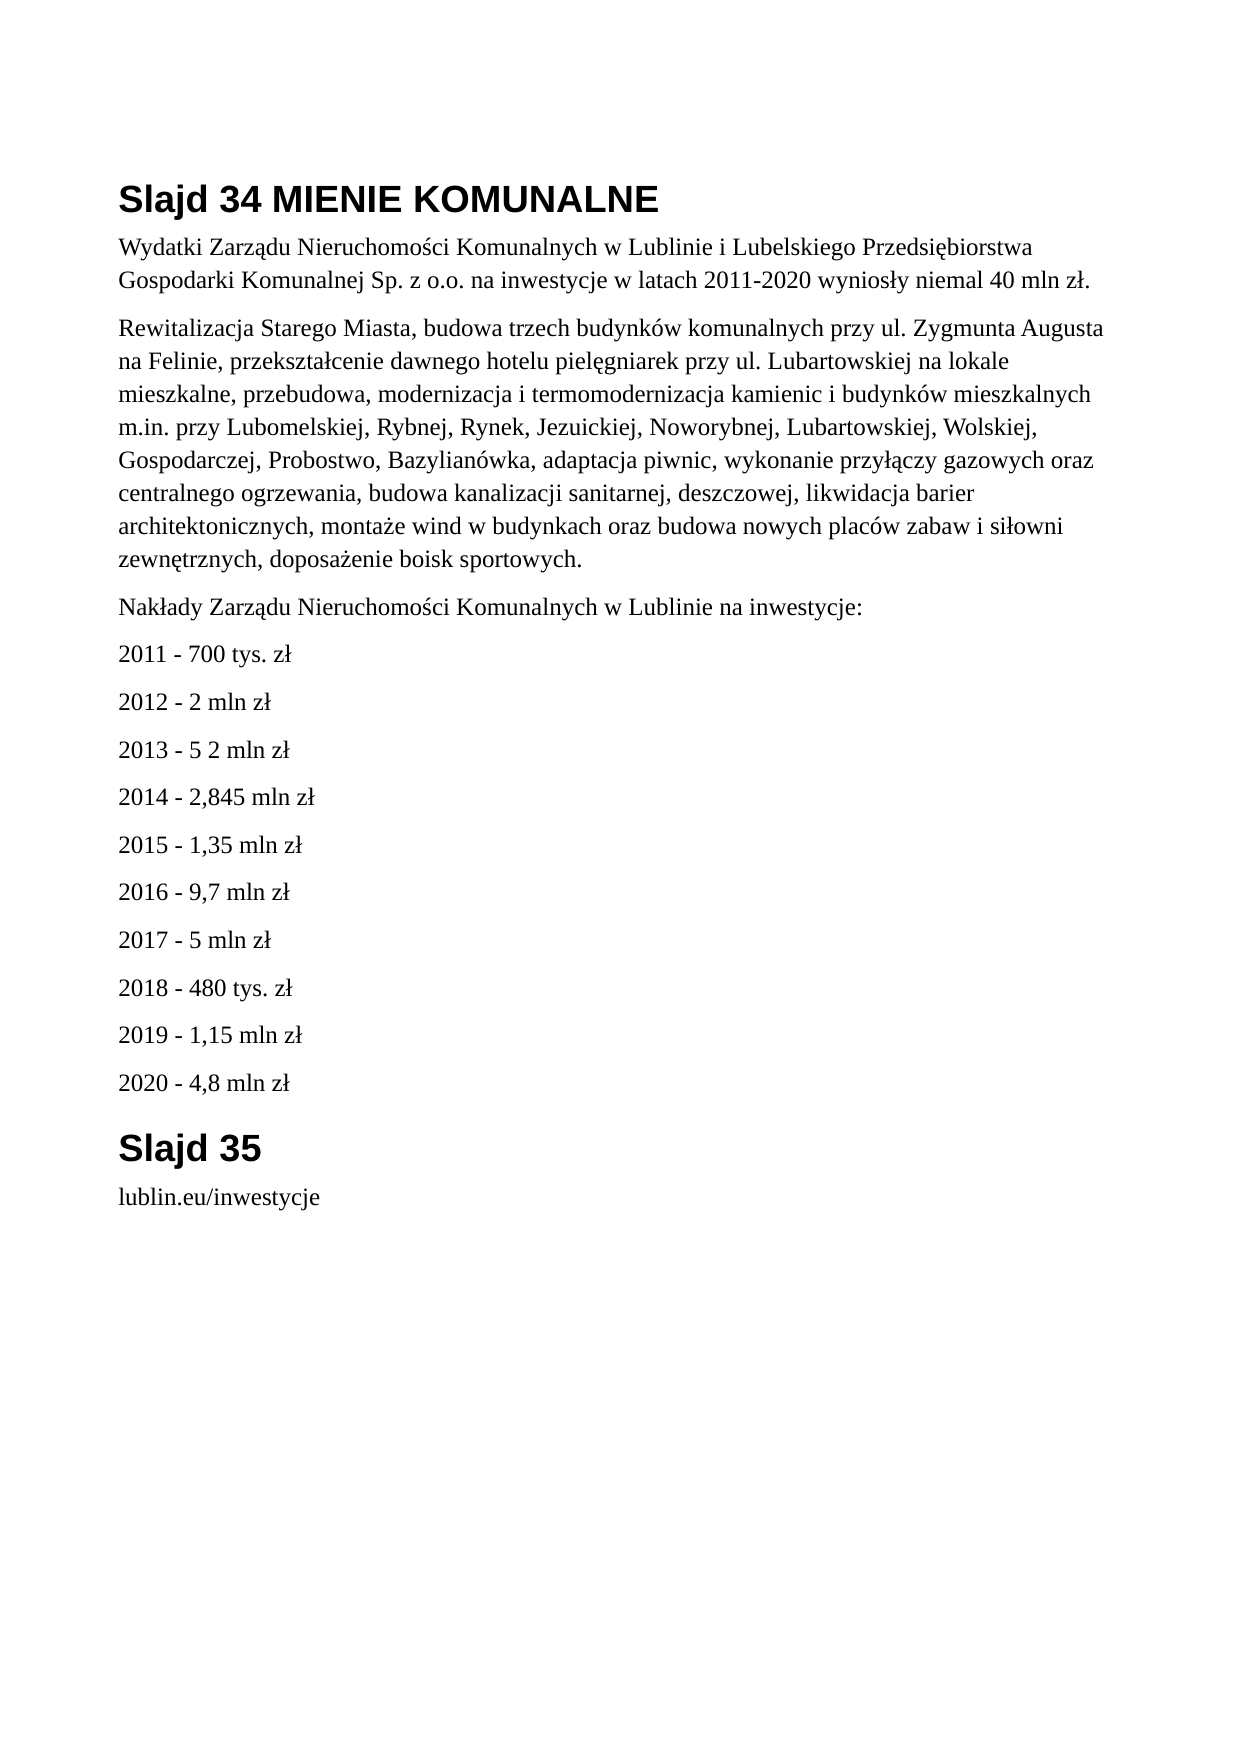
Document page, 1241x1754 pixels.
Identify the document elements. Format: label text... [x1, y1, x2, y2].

text lublin.eu/inwestycje [118, 1182, 1122, 1211]
text 2016 - 9,7 mln zł [118, 877, 1122, 906]
text Nakłady Zarządu Nieruchomości Komunalnych w Lublinie na inwestycje: [118, 592, 1122, 621]
text 2019 - 1,15 mln zł [118, 1020, 1122, 1049]
text 2014 - 2,845 mln zł [118, 782, 1122, 811]
subtitle Slajd 34 MIENIE KOMUNALNE [118, 176, 1122, 220]
text 2020 - 4,8 mln zł [118, 1068, 1122, 1097]
text 2015 - 1,35 mln zł [118, 830, 1122, 859]
text Rewitalizacja Starego Miasta, budowa trzech budynków komunalnych przy ul. Zygmunta Augusta na Felinie, przekształcenie dawnego hotelu pielęgniarek przy ul. Lubartowskiej na lokale mieszkalne, przebudowa, modernizacja i termomodernizacja kamienic i budynków mieszkalnych m.in. przy Lubomelskiej, Rybnej, Rynek, Jezuickiej, Noworybnej, Lubartowskiej, Wolskiej, Gospodarczej, Probostwo, Bazylianówka, adaptacja piwnic, wykonanie przyłączy gazowych oraz centralnego ogrzewania, budowa kanalizacji sanitarnej, deszczowej, likwidacja barier architektonicznych, montaże wind w budynkach oraz budowa nowych placów zabaw i siłowni zewnętrznych, doposażenie boisk sportowych. [118, 313, 1122, 573]
text 2011 - 700 tys. zł [118, 639, 1122, 668]
text 2013 - 5 2 mln zł [118, 735, 1122, 763]
subtitle Slajd 35 [118, 1126, 1122, 1169]
text 2012 - 2 mln zł [118, 687, 1122, 716]
text 2018 - 480 tys. zł [118, 973, 1122, 1001]
text Wydatki Zarządu Nieruchomości Komunalnych w Lublinie i Lubelskiego Przedsiębiorstwa Gospodarki Komunalnej Sp. z o.o. na inwestycje w latach 2011-2020 wyniosły niemal 40 mln zł. [118, 232, 1122, 294]
text 2017 - 5 mln zł [118, 925, 1122, 954]
